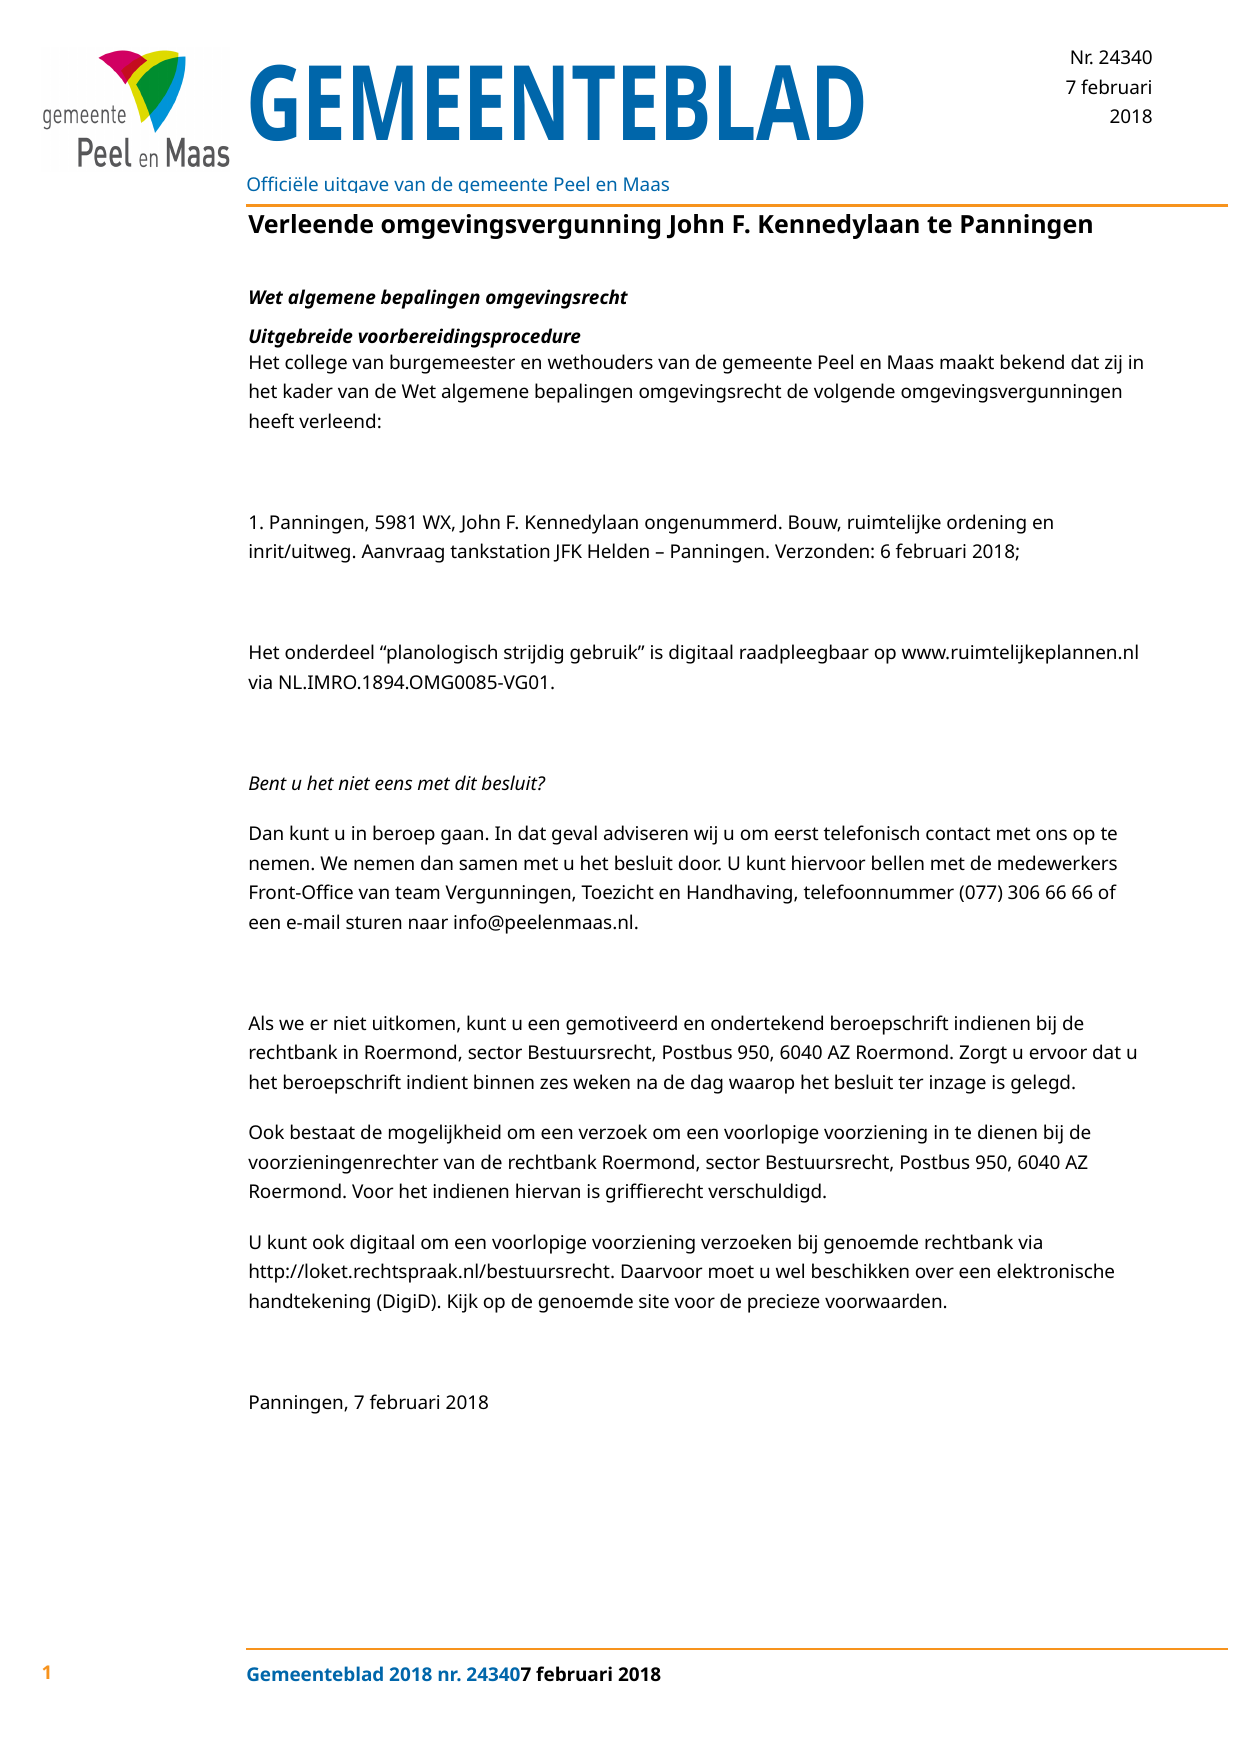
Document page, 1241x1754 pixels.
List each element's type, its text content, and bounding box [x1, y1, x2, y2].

text Verleende omgevingsvergunning John F. Kennedylaan te Panningen [248, 207, 1152, 241]
text Wet algemene bepalingen omgevingsrecht [248, 284, 1152, 309]
picture [41, 47, 231, 172]
text Als we er niet uitkomen, kunt u een gemotiveerd en ondertekend beroepschrift indienen bij de rechtbank in Roermond, sector Bestuursrecht, Postbus 950, 6040 AZ Roermond. Zorgt u ervoor dat u het beroepschrift indient binnen zes weken na de dag waarop het besluit ter inzage is gelegd. [248, 1010, 1152, 1094]
text U kunt ook digitaal om een voorlopige voorziening verzoeken bij genoemde rechtbank via http://loket.rechtspraak.nl/bestuursrecht. Daarvoor moet u wel beschikken over een elektronische handtekening (DigiD). Kijk op de genoemde site voor de precieze voorwaarden. [248, 1229, 1152, 1314]
text Dan kunt u in beroep gaan. In dat geval adviseren wij u om eerst telefonisch contact met ons op te nemen. We nemen dan samen met u het besluit door. U kunt hiervoor bellen met de medewerkers Front-Office van team Vergunningen, Toezicht en Handhaving, telefoonnummer (077) 306 66 66 of een e-mail sturen naar info@peelenmaas.nl. [248, 820, 1152, 934]
text Het onderdeel “planologisch strijdig gebruik” is digitaal raadpleegbaar op www.ruimtelijkeplannen.nl via NL.IMRO.1894.OMG0085-VG01. [248, 639, 1152, 694]
text Panningen, 7 februari 2018 [248, 1389, 1152, 1414]
text Bent u het niet eens met dit besluit? [248, 770, 1152, 795]
text Uitgebreide voorbereidingsprocedure [248, 323, 1152, 349]
text Het college van burgemeester en wethouders van de gemeente Peel en Maas maakt bekend dat zij in het kader van de Wet algemene bepalingen omgevingsrecht de volgende omgevingsvergunningen heeft verleend: [248, 349, 1152, 434]
text 1. Panningen, 5981 WX, John F. Kennedylaan ongenummerd. Bouw, ruimtelijke ordening en inrit/uitweg. Aanvraag tankstation JFK Helden – Panningen. Verzonden: 6 februari 2018; [248, 509, 1152, 564]
text Ook bestaat de mogelijkheid om een verzoek om een voorlopige voorziening in te dienen bij de voorzieningenrechter van de rechtbank Roermond, sector Bestuursrecht, Postbus 950, 6040 AZ Roermond. Voor het indienen hiervan is griffierecht verschuldigd. [248, 1119, 1152, 1204]
